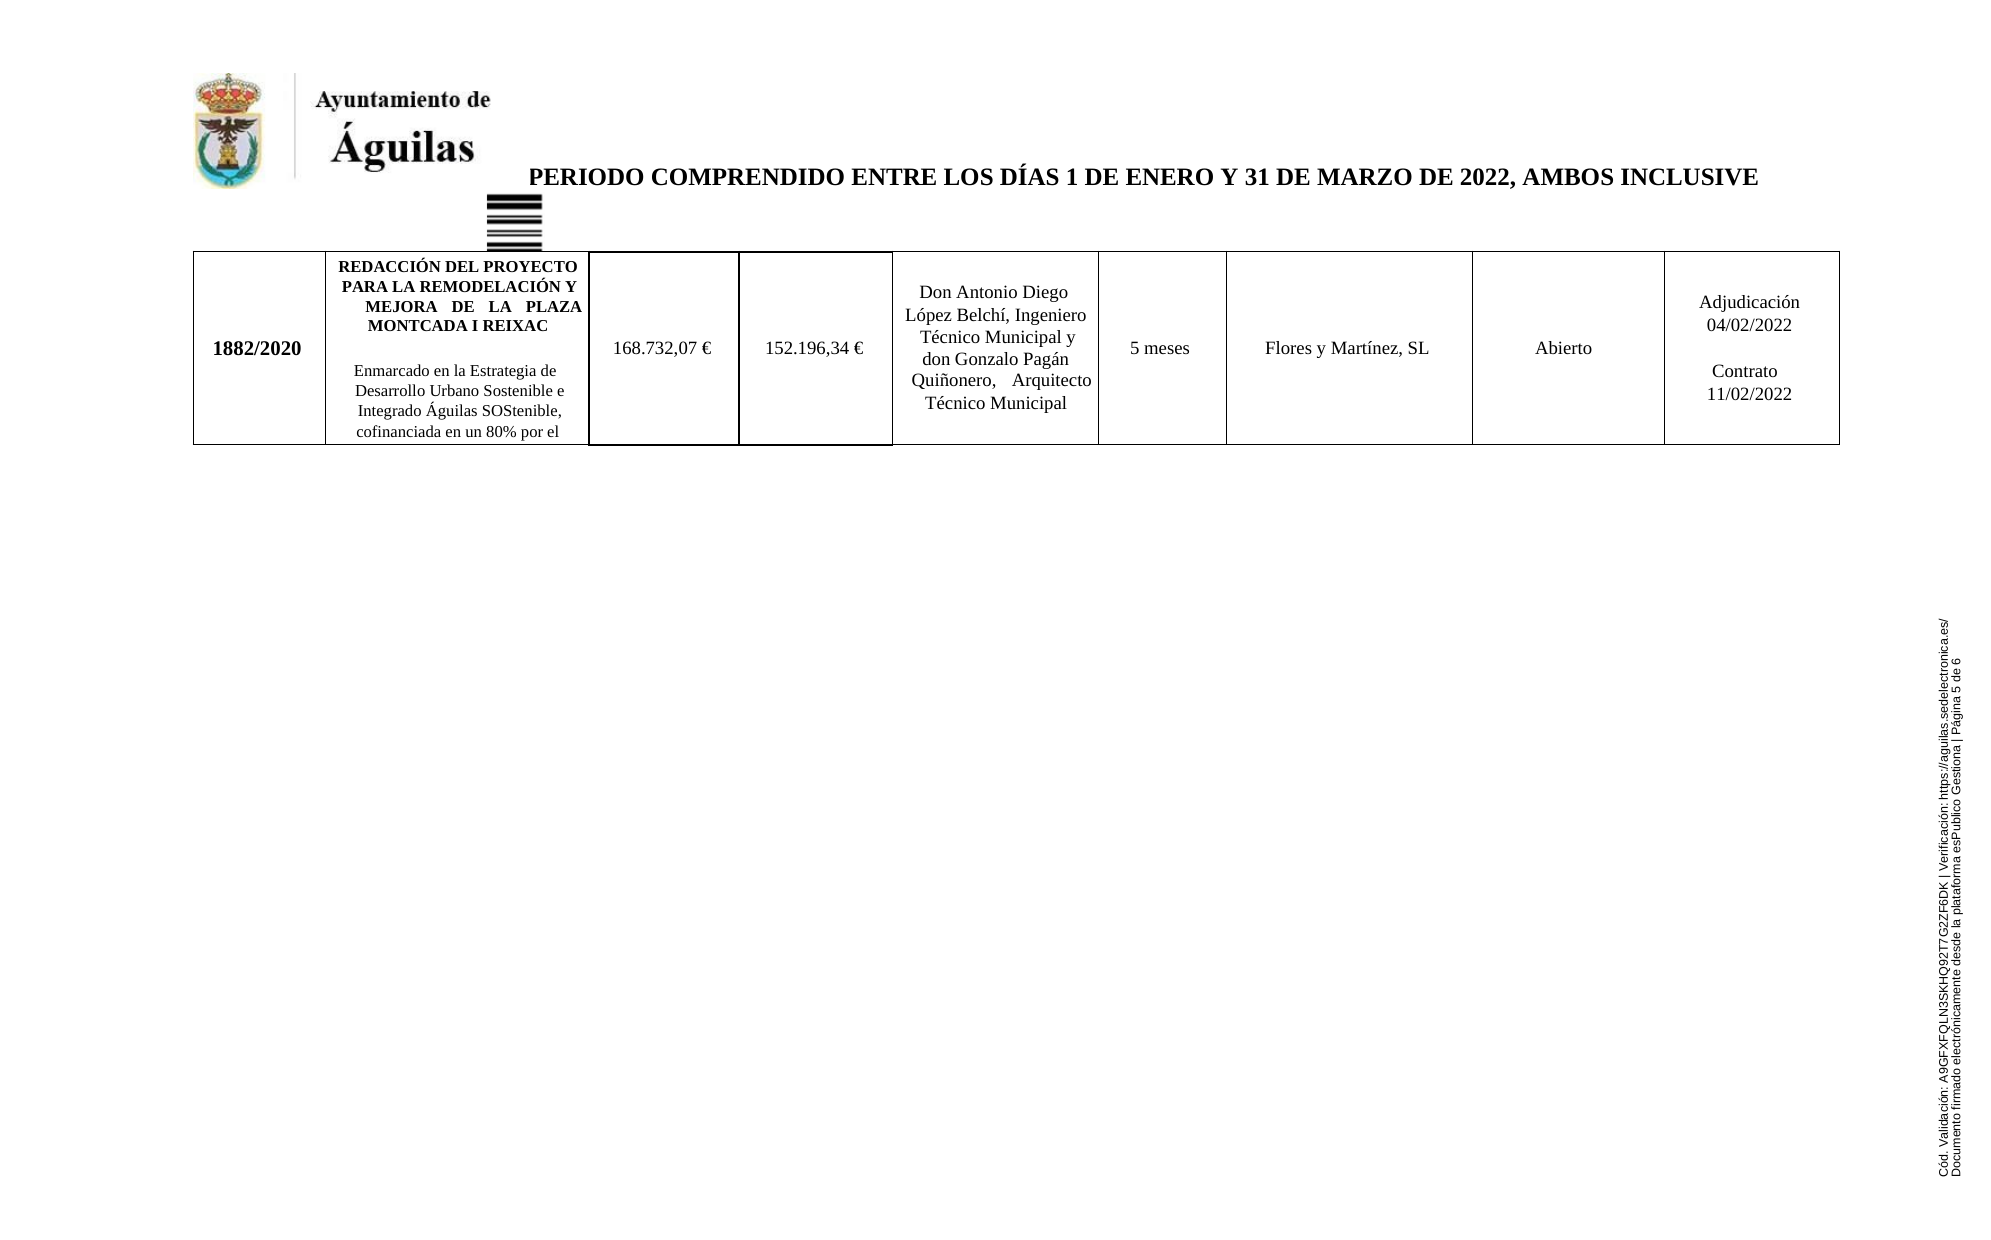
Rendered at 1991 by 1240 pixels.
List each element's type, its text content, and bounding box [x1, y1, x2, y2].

table_cell 168.732,07 € [590, 253, 738, 444]
table_cell 5 meses [1099, 252, 1226, 444]
table_cell 152.196,34 € [740, 253, 892, 444]
table_cell Flores y Martínez, SL [1227, 252, 1472, 444]
table_cell Adjudicación 04/02/2022 Contrato 11/02/2022 [1665, 252, 1839, 444]
table_cell Don Antonio Diego López Belchí, Ingeniero Técnico Municipal y don Gonzalo Pagán Quiñonero, Arquitecto Técnico Municipal [893, 252, 1098, 444]
table_cell REDACCIÓN DEL PROYECTO PARA LA REMODELACIÓN Y MEJORA DE LA PLAZA MONTCADA I REIXAC Enmarcado en la Estrategia de Desarrollo Urbano Sostenible e Integrado Águilas SOStenible, cofinanciada en un 80% por el [326, 252, 588, 444]
table_cell 1882/2020 [194, 252, 325, 444]
table_cell Abierto [1473, 252, 1664, 444]
